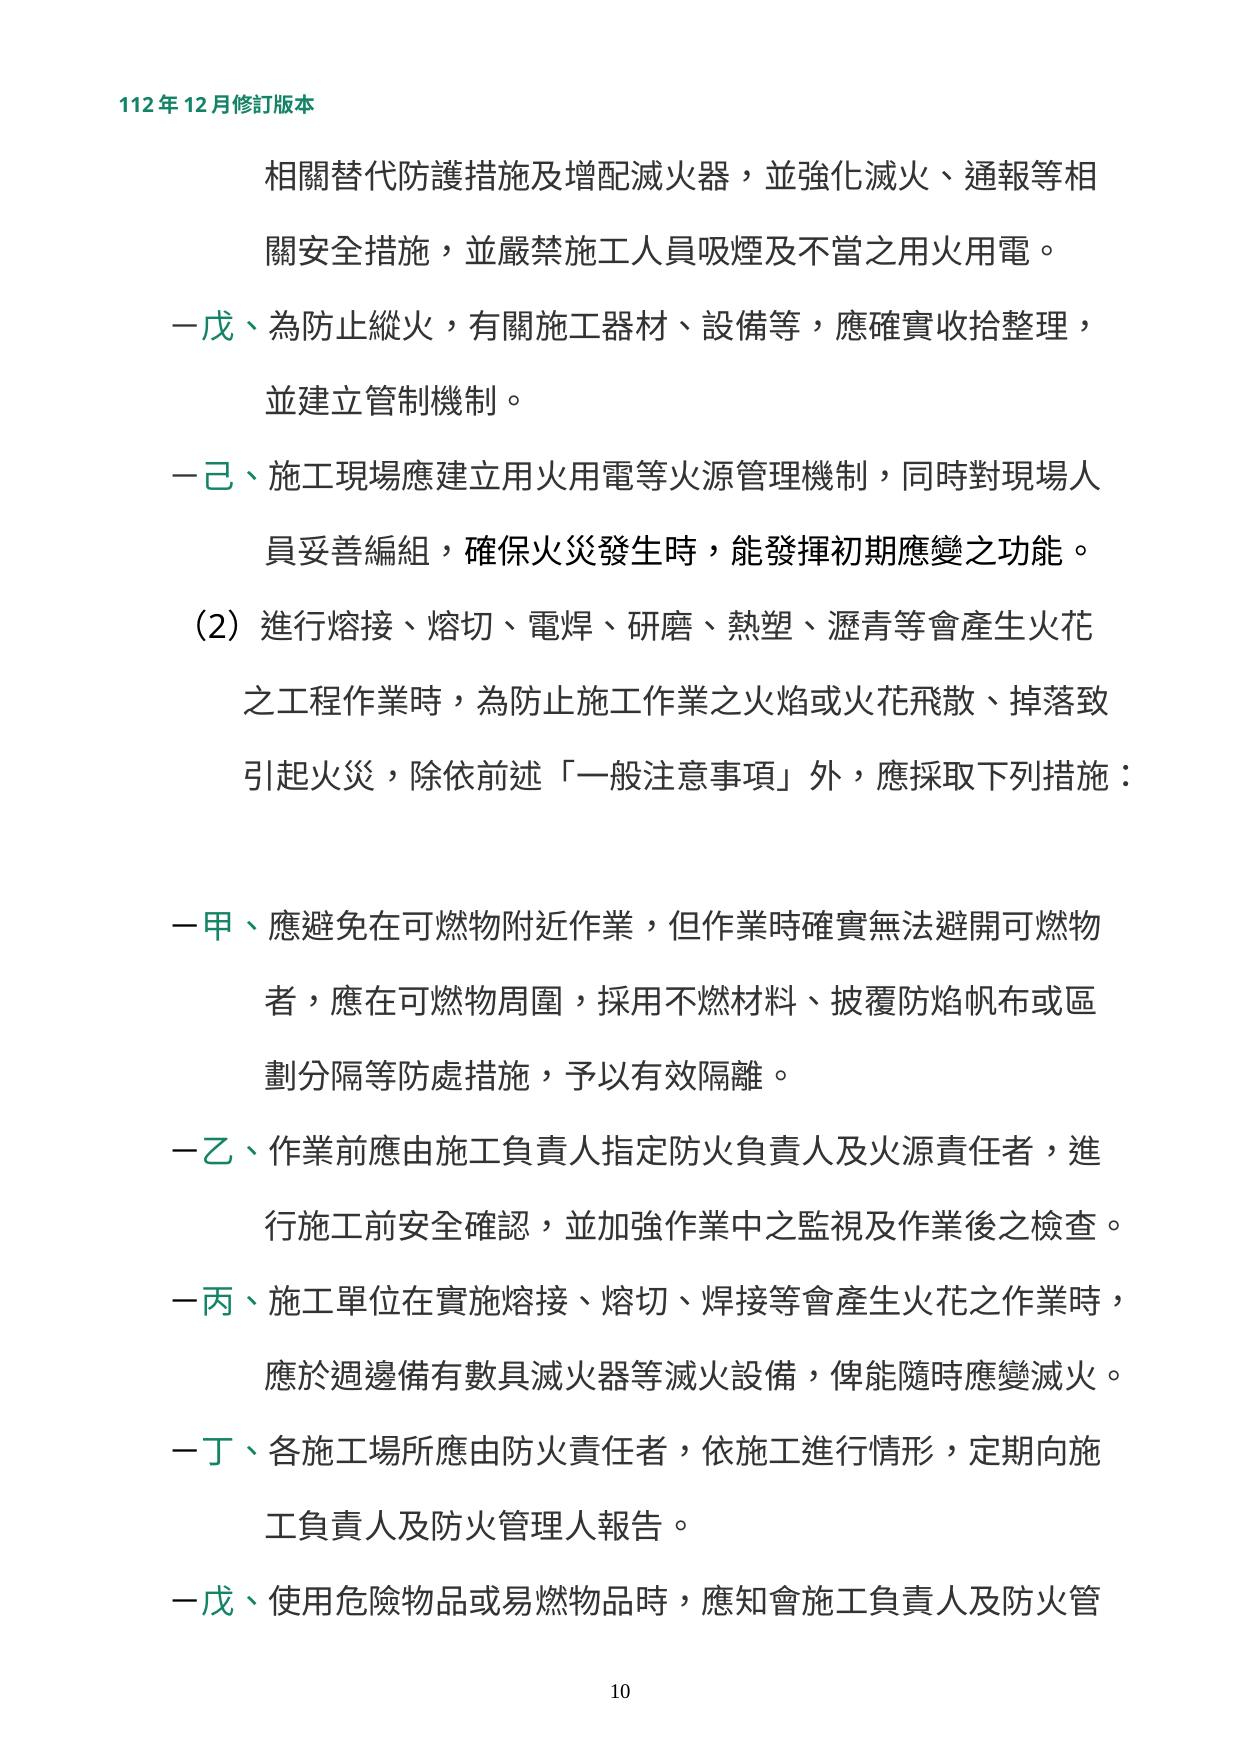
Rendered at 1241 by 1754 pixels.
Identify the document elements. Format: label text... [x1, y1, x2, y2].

text 相關替代防護措施及增配滅火器，並強化滅火、通報等相關安全措施，並嚴禁施工人員吸煙及不當之用火用電。 [168, 130, 1122, 280]
text －戊、使用危險物品或易燃物品時，應知會施工負責人及防火管 [168, 1555, 1122, 1630]
text －甲、應避免在可燃物附近作業，但作業時確實無法避開可燃物者，應在可燃物周圍，採用不燃材料、披覆防焰帆布或區劃分隔等防處措施，予以有效隔離。 [168, 880, 1122, 1105]
text －戊、為防止縱火，有關施工器材、設備等，應確實收拾整理，並建立管制機制。 [168, 280, 1122, 430]
text －丁、各施工場所應由防火責任者，依施工進行情形，定期向施工負責人及防火管理人報告。 [168, 1405, 1122, 1555]
text －乙、作業前應由施工負責人指定防火負責人及火源責任者，進行施工前安全確認，並加強作業中之監視及作業後之檢查。 [168, 1105, 1122, 1255]
text －己、施工現場應建立用火用電等火源管理機制，同時對現場人員妥善編組，確保火災發生時，能發揮初期應變之功能。 [168, 430, 1122, 580]
text （2）進行熔接、熔切、電焊、研磨、熱塑、瀝青等會產生火花之工程作業時，為防止施工作業之火焰或火花飛散、掉落致引起火災，除依前述「一般注意事項」外，應採取下列措施： [174, 580, 1122, 880]
text －丙、施工單位在實施熔接、熔切、焊接等會產生火花之作業時，應於週邊備有數具滅火器等滅火設備，俾能隨時應變滅火。 [168, 1255, 1122, 1405]
